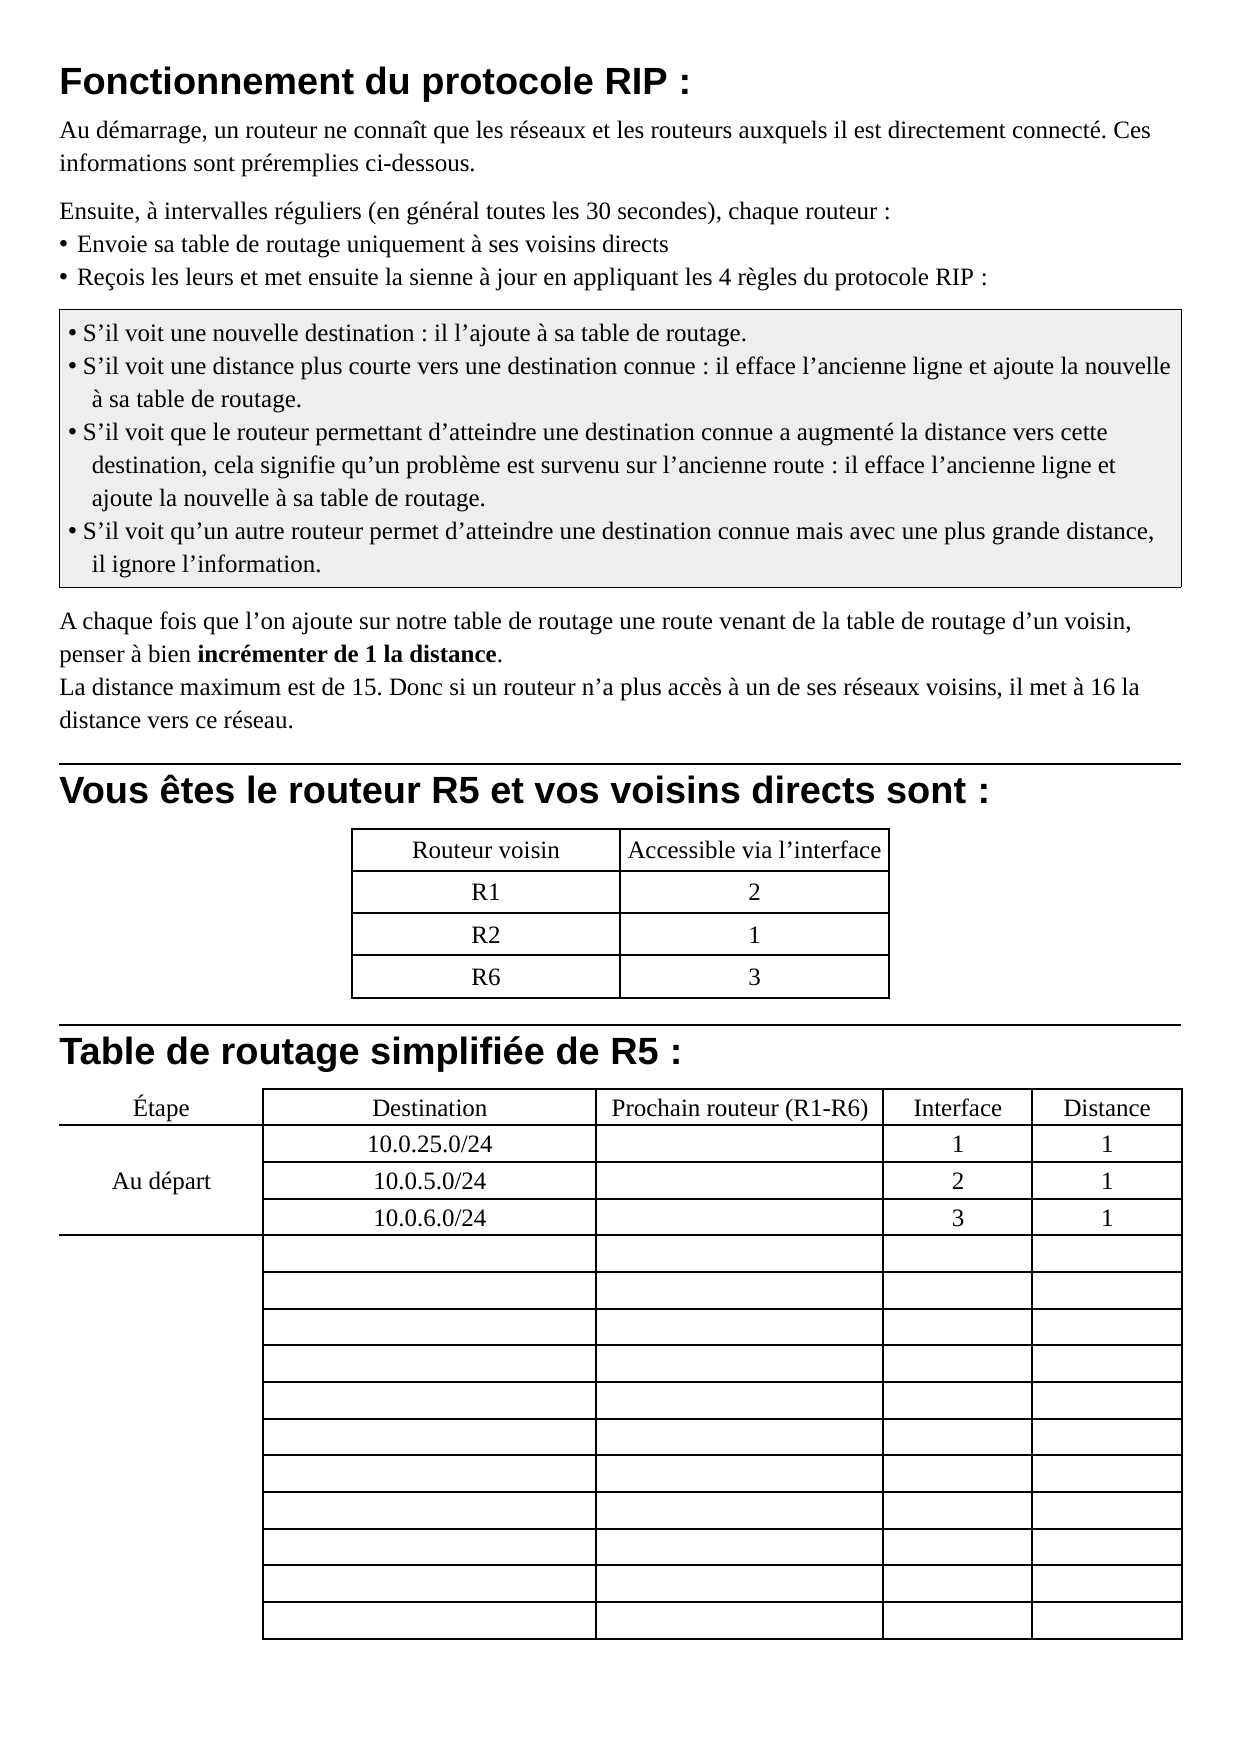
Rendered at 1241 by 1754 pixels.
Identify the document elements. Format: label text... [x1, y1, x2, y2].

table_cell [264, 1566, 595, 1601]
table_cell [59, 1381, 262, 1418]
table_cell [597, 1200, 882, 1234]
table_cell [59, 1308, 262, 1344]
subtitle Table de routage simplifiée de R5 : [59, 1026, 1181, 1075]
table_cell [597, 1603, 882, 1638]
table_cell [1033, 1530, 1181, 1564]
table_cell [884, 1383, 1031, 1418]
table_cell 2 [884, 1163, 1031, 1198]
table_header Distance [1033, 1090, 1181, 1124]
list S’il voit qu’un autre routeur permet d’atteindre une destination connue mais avec une plus grande distance, il ignore l’information. [60, 507, 1181, 587]
table_cell [1033, 1420, 1181, 1454]
table_cell R1 [353, 872, 619, 912]
list S’il voit une distance plus courte vers une destination connue : il efface l’ancienne ligne et ajoute la nouvelle à sa table de routage. [60, 342, 1181, 408]
table_cell [884, 1456, 1031, 1491]
list Reçois les leurs et met ensuite la sienne à jour en appliquant les 4 règles du protocole RIP : [59, 262, 1181, 291]
table_header Accessible via l’interface [621, 830, 888, 870]
list S’il voit une nouvelle destination : il l’ajoute à sa table de routage. [60, 310, 1181, 342]
table_cell [264, 1420, 595, 1454]
table_cell [884, 1530, 1031, 1564]
table_cell [59, 1454, 262, 1491]
table_cell [884, 1273, 1031, 1308]
table_cell [59, 1271, 262, 1308]
table_cell [597, 1273, 882, 1308]
table_header Prochain routeur (R1-R6) [597, 1090, 882, 1124]
table_cell [597, 1236, 882, 1271]
table_cell [597, 1456, 882, 1491]
table_cell 1 [621, 914, 888, 954]
table_header Destination [264, 1090, 595, 1124]
table_cell 10.0.25.0/24 [264, 1126, 595, 1161]
table_cell [1033, 1310, 1181, 1344]
table_cell 10.0.6.0/24 [264, 1200, 595, 1234]
table_header Étape [59, 1088, 262, 1124]
table_cell [884, 1236, 1031, 1271]
table_cell R2 [353, 914, 619, 954]
text Au démarrage, un routeur ne connaît que les réseaux et les routeurs auxquels il est directement connecté. Ces informations sont préremplies ci-dessous. [59, 115, 1181, 177]
table_cell [884, 1420, 1031, 1454]
table_cell [59, 1564, 262, 1601]
table_cell [1033, 1493, 1181, 1528]
table_cell 3 [884, 1200, 1031, 1234]
table_cell R6 [353, 956, 619, 997]
text Ensuite, à intervalles réguliers (en général toutes les 30 secondes), chaque routeur : [59, 196, 1181, 224]
table_cell 2 [621, 872, 888, 912]
list Envoie sa table de routage uniquement à ses voisins directs [59, 229, 1181, 257]
table_cell [597, 1566, 882, 1601]
table_cell [597, 1126, 882, 1161]
table_cell [1033, 1383, 1181, 1418]
subtitle Vous êtes le routeur R5 et vos voisins directs sont : [59, 765, 1181, 815]
table_cell [264, 1493, 595, 1528]
table_cell 10.0.5.0/24 [264, 1163, 595, 1198]
table_header Routeur voisin [353, 830, 619, 870]
table_cell [59, 1344, 262, 1381]
table_cell [264, 1603, 595, 1638]
table_cell [597, 1383, 882, 1418]
table_cell [597, 1493, 882, 1528]
table_cell [597, 1420, 882, 1454]
table_cell [884, 1493, 1031, 1528]
table_cell [1033, 1603, 1181, 1638]
table_header Interface [884, 1090, 1031, 1124]
table_cell [59, 1236, 262, 1271]
table_cell [264, 1346, 595, 1381]
table_cell [59, 1601, 262, 1638]
table_cell [264, 1383, 595, 1418]
table_cell [264, 1310, 595, 1344]
table_cell 1 [1033, 1163, 1181, 1198]
table_cell [597, 1163, 882, 1198]
table_cell [884, 1566, 1031, 1601]
table_cell [597, 1346, 882, 1381]
table_cell 1 [884, 1126, 1031, 1161]
table_cell [264, 1273, 595, 1308]
subtitle Fonctionnement du protocole RIP : [59, 59, 1181, 103]
table_cell [1033, 1236, 1181, 1271]
table_cell [264, 1456, 595, 1491]
table_cell [59, 1418, 262, 1454]
table_cell [1033, 1346, 1181, 1381]
table_cell [884, 1346, 1031, 1381]
table_cell [884, 1310, 1031, 1344]
table_cell [597, 1530, 882, 1564]
table_cell [59, 1491, 262, 1528]
text A chaque fois que l’on ajoute sur notre table de routage une route venant de la table de routage d’un voisin, penser à bien incrémenter de 1 la distance. La distance maximum est de 15. Donc si un routeur n’a plus accès à un de ses réseaux voisins, il met à 16 la distance vers ce réseau. [59, 606, 1181, 734]
table_cell Au départ [59, 1126, 262, 1234]
table_cell [59, 1528, 262, 1564]
table_cell [1033, 1456, 1181, 1491]
table_cell 3 [621, 956, 888, 997]
table_cell [264, 1530, 595, 1564]
table_cell [264, 1236, 595, 1271]
table_cell [1033, 1566, 1181, 1601]
table_cell 1 [1033, 1200, 1181, 1234]
table_cell [884, 1603, 1031, 1638]
list S’il voit que le routeur permettant d’atteindre une destination connue a augmenté la distance vers cette destination, cela signifie qu’un problème est survenu sur l’ancienne route : il efface l’ancienne ligne et ajoute la nouvelle à sa table de routage. [60, 408, 1181, 507]
table_cell [1033, 1273, 1181, 1308]
table_cell 1 [1033, 1126, 1181, 1161]
table_cell [597, 1310, 882, 1344]
